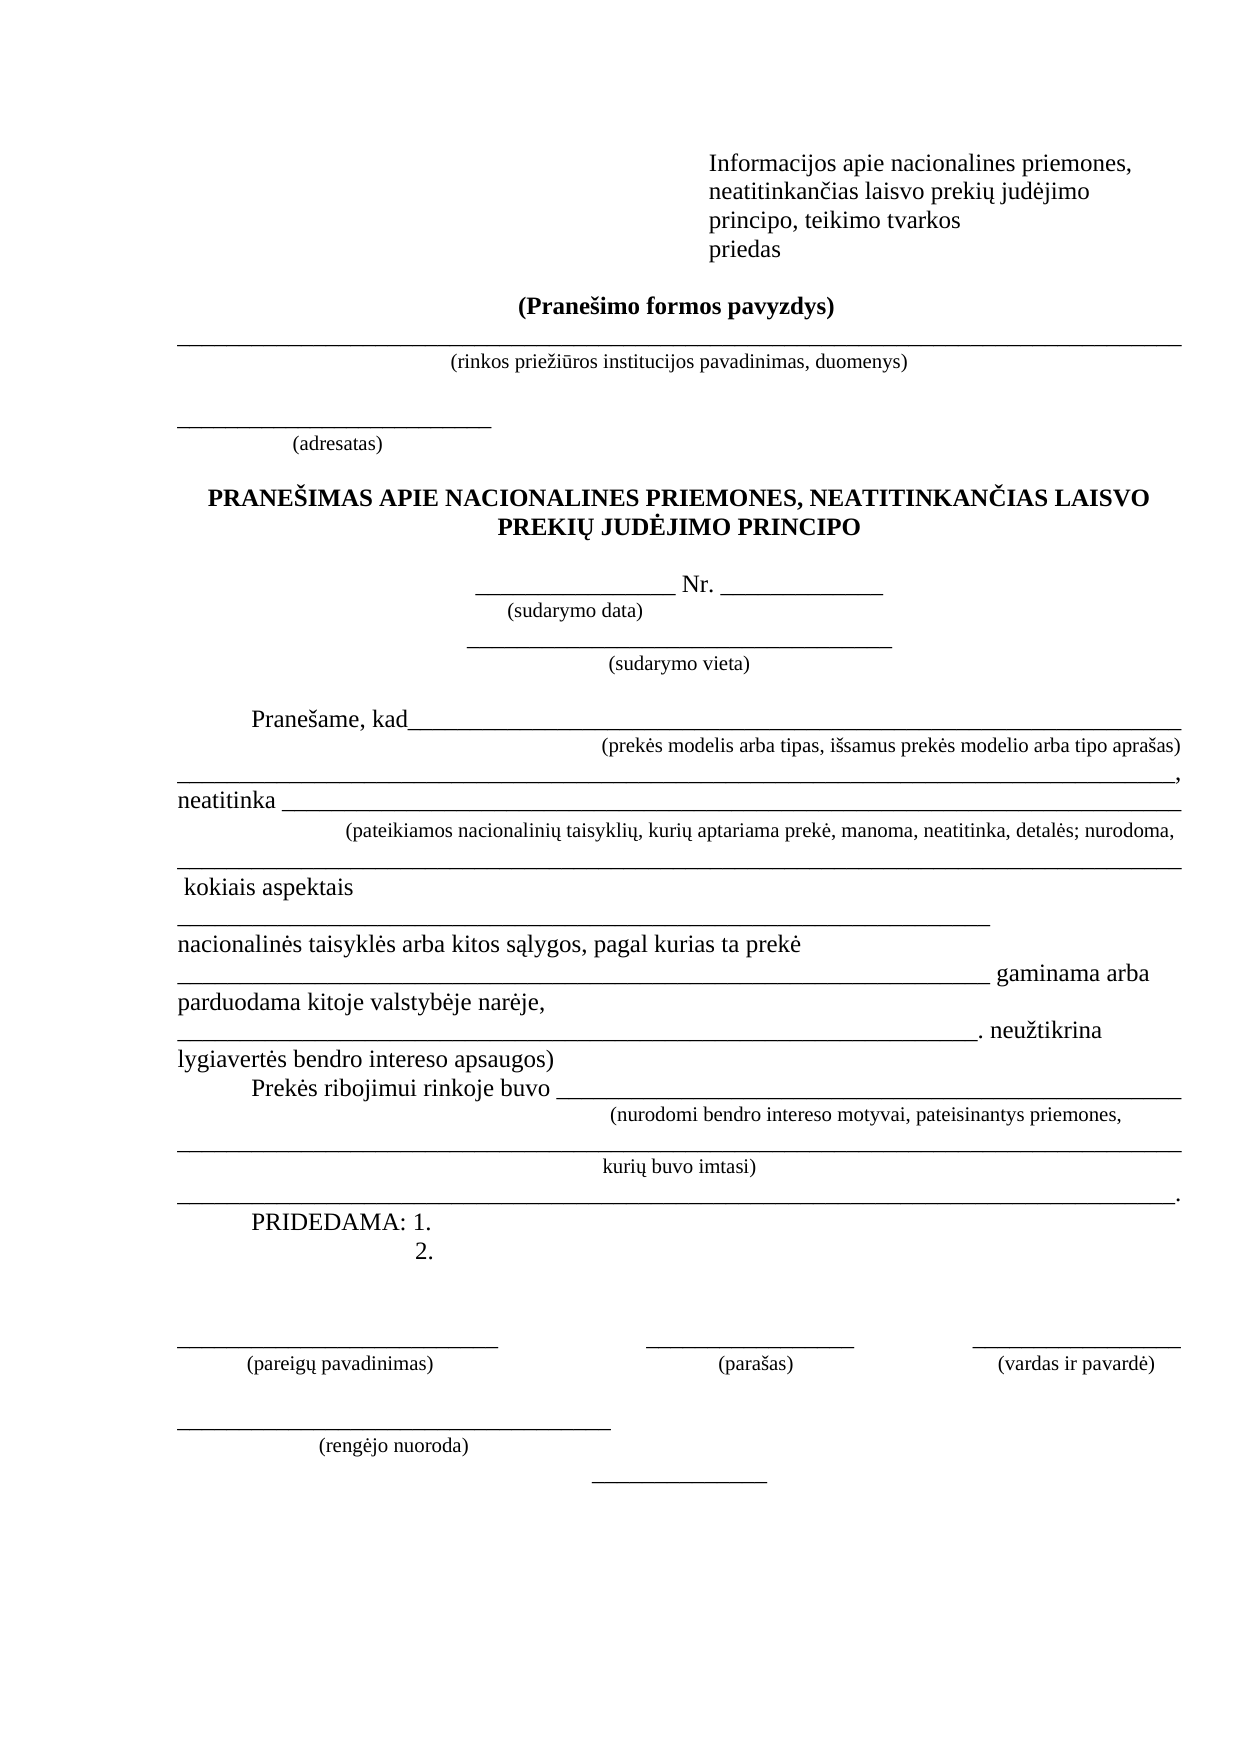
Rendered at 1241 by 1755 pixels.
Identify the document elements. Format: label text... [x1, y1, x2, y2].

text Prekės ribojimui rinkoje buvo [177, 1073, 1181, 1102]
text (prekės modelis arba tipas, išsamus prekės modelio arba tipo aprašas) [177, 733, 1181, 757]
text kokiais aspektais [177, 872, 1181, 900]
text (nurodomi bendro intereso motyvai, pateisinantys priemones, [177, 1102, 1181, 1126]
text . [177, 1178, 1181, 1207]
text neatitinkančias laisvo prekių judėjimo [177, 176, 1181, 205]
text (sudarymo vieta) [177, 651, 1181, 675]
text PREKIŲ JUDĖJIMO PRINCIPO [177, 512, 1181, 541]
text (sudarymo data) [177, 598, 1181, 622]
text (rengėjo nuoroda) [177, 1433, 1181, 1457]
text nacionalinės taisyklės arba kitos sąlygos, pagal kurias ta prekė _________________________________________________________________ gaminama arba parduodama kitoje valstybėje narėje, ________________________________________________________________. neužtikrina lygiavertės bendro intereso apsaugos) [177, 929, 1181, 1073]
text 2. [177, 1236, 1181, 1265]
text priedas [177, 234, 1181, 263]
text ______________ [177, 1457, 1181, 1485]
text kurių buvo imtasi) [177, 1154, 1181, 1178]
text (Pranešimo formos pavyzdys) [177, 291, 1181, 320]
text (adresatas) [177, 430, 1181, 454]
text Pranešame, kad [177, 704, 1181, 733]
text , [177, 757, 1181, 785]
text _________________________________________________________________ [177, 900, 1181, 929]
text principo, teikimo tvarkos [177, 205, 1181, 234]
text (rinkos priežiūros institucijos pavadinimas, duomenys) [177, 349, 1181, 373]
text neatitinka [177, 785, 1181, 814]
text Informacijos apie nacionalines priemones, [177, 148, 1181, 176]
text (pareigų pavadinimas) (parašas) (vardas ir pavardė) [177, 1351, 1181, 1375]
text ________________ Nr. _____________ [177, 569, 1181, 598]
text PRIDEDAMA: 1. [177, 1207, 1181, 1236]
text PRANEŠIMAS APIE NACIONALINES PRIEMONES, NEATITINKANČIAS LAISVO [177, 483, 1181, 512]
text (pateikiamos nacionalinių taisyklių, kurių aptariama prekė, manoma, neatitinka, detalės; nurodoma, [177, 814, 1181, 843]
text __________________________________ [177, 622, 1181, 651]
